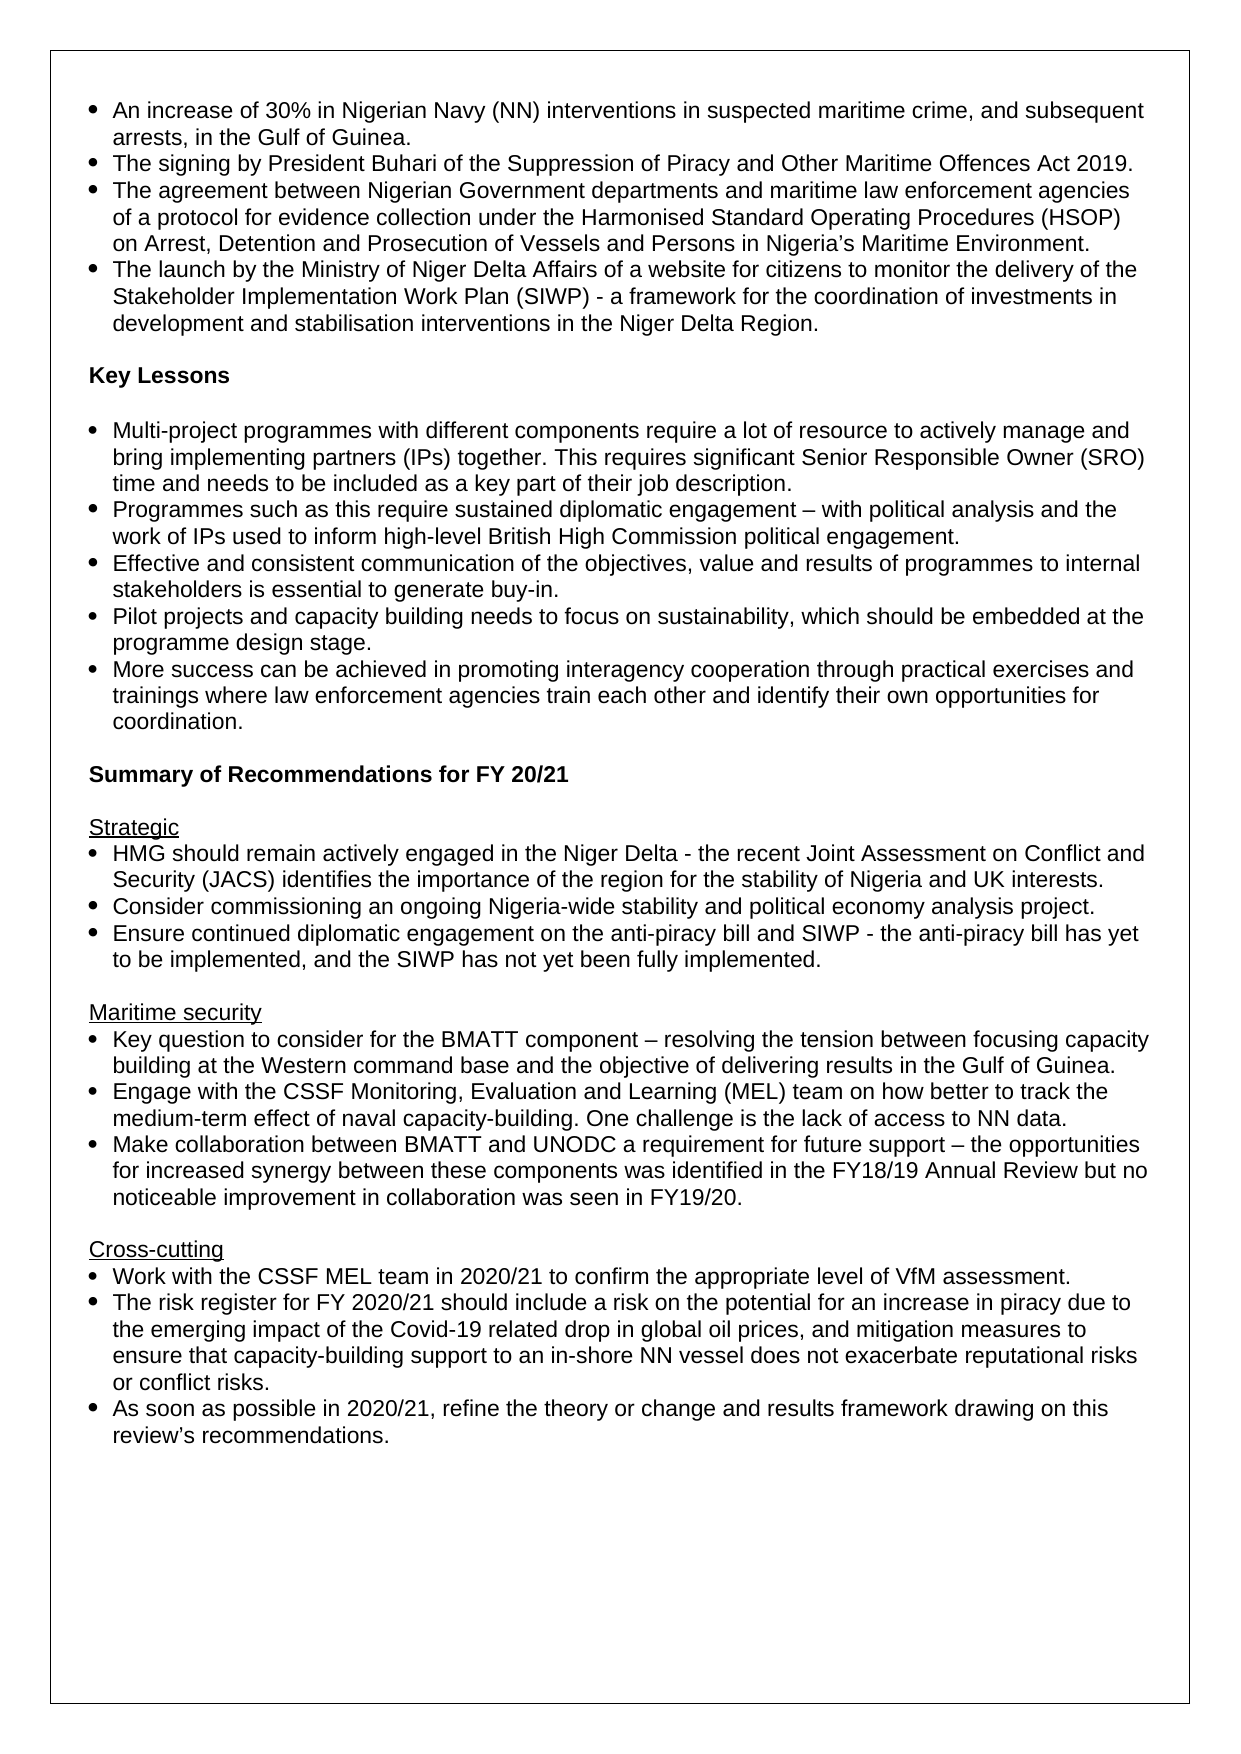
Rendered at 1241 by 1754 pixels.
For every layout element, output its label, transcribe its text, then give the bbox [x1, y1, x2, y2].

list HMG should remain actively engaged in the Niger Delta - the recent Joint Assessment on Conflict and Security (JACS) identifies the importance of the region for the stability of Nigeria and UK interests. [89, 840, 1152, 893]
list Ensure continued diplomatic engagement on the anti-piracy bill and SIWP - the anti-piracy bill has yet to be implemented, and the SIWP has not yet been fully implemented. [89, 919, 1152, 973]
list Consider commissioning an ongoing Nigeria-wide stability and political economy analysis project. [89, 893, 1152, 919]
text Summary of Recommendations for FY 20/21 [89, 761, 1152, 787]
text Maritime security [89, 999, 1152, 1026]
list As soon as possible in 2020/21, refine the theory or change and results framework drawing on this review’s recommendations. [89, 1395, 1152, 1448]
list Programmes such as this require sustained diplomatic engagement – with political analysis and the work of IPs used to inform high-level British High Commission political engagement. [89, 496, 1152, 549]
list Pilot projects and capacity building needs to focus on sustainability, which should be embedded at the programme design stage. [89, 603, 1152, 656]
list More success can be achieved in promoting interagency cooperation through practical exercises and trainings where law enforcement agencies train each other and identify their own opportunities for coordination. [89, 656, 1152, 734]
text Key Lessons [89, 362, 1152, 417]
list An increase of 30% in Nigerian Navy (NN) interventions in suspected maritime crime, and subsequent arrests, in the Gulf of Guinea. [89, 97, 1152, 150]
text Cross-cutting [89, 1236, 1152, 1263]
text Strategic [89, 814, 1152, 840]
list The launch by the Ministry of Niger Delta Affairs of a website for citizens to monitor the delivery of the Stakeholder Implementation Work Plan (SIWP) - a framework for the coordination of investments in development and stabilisation interventions in the Niger Delta Region. [89, 256, 1152, 336]
list Key question to consider for the BMATT component – resolving the tension between focusing capacity building at the Western command base and the objective of delivering results in the Gulf of Guinea. [89, 1026, 1152, 1078]
list Make collaboration between BMATT and UNODC a requirement for future support – the opportunities for increased synergy between these components was identified in the FY18/19 Annual Review but no noticeable improvement in collaboration was seen in FY19/20. [89, 1131, 1152, 1210]
list The agreement between Nigerian Government departments and maritime law enforcement agencies of a protocol for evidence collection under the Harmonised Standard Operating Procedures (HSOP) on Arrest, Detention and Prosecution of Vessels and Persons in Nigeria’s Maritime Environment. [89, 177, 1152, 256]
list Multi-project programmes with different components require a lot of resource to actively manage and bring implementing partners (IPs) together. This requires significant Senior Responsible Owner (SRO) time and needs to be included as a key part of their job description. [89, 417, 1152, 496]
list Engage with the CSSF Monitoring, Evaluation and Learning (MEL) team on how better to track the medium-term effect of naval capacity-building. One challenge is the lack of access to NN data. [89, 1078, 1152, 1131]
list Work with the CSSF MEL team in 2020/21 to confirm the appropriate level of VfM assessment. [89, 1263, 1152, 1289]
list Effective and consistent communication of the objectives, value and results of programmes to internal stakeholders is essential to generate buy-in. [89, 549, 1152, 603]
list The signing by President Buhari of the Suppression of Piracy and Other Maritime Offences Act 2019. [89, 150, 1152, 177]
list The risk register for FY 2020/21 should include a risk on the potential for an increase in piracy due to the emerging impact of the Covid-19 related drop in global oil prices, and mitigation measures to ensure that capacity-building support to an in-shore NN vessel does not exacerbate reputational risks or conflict risks. [89, 1289, 1152, 1395]
